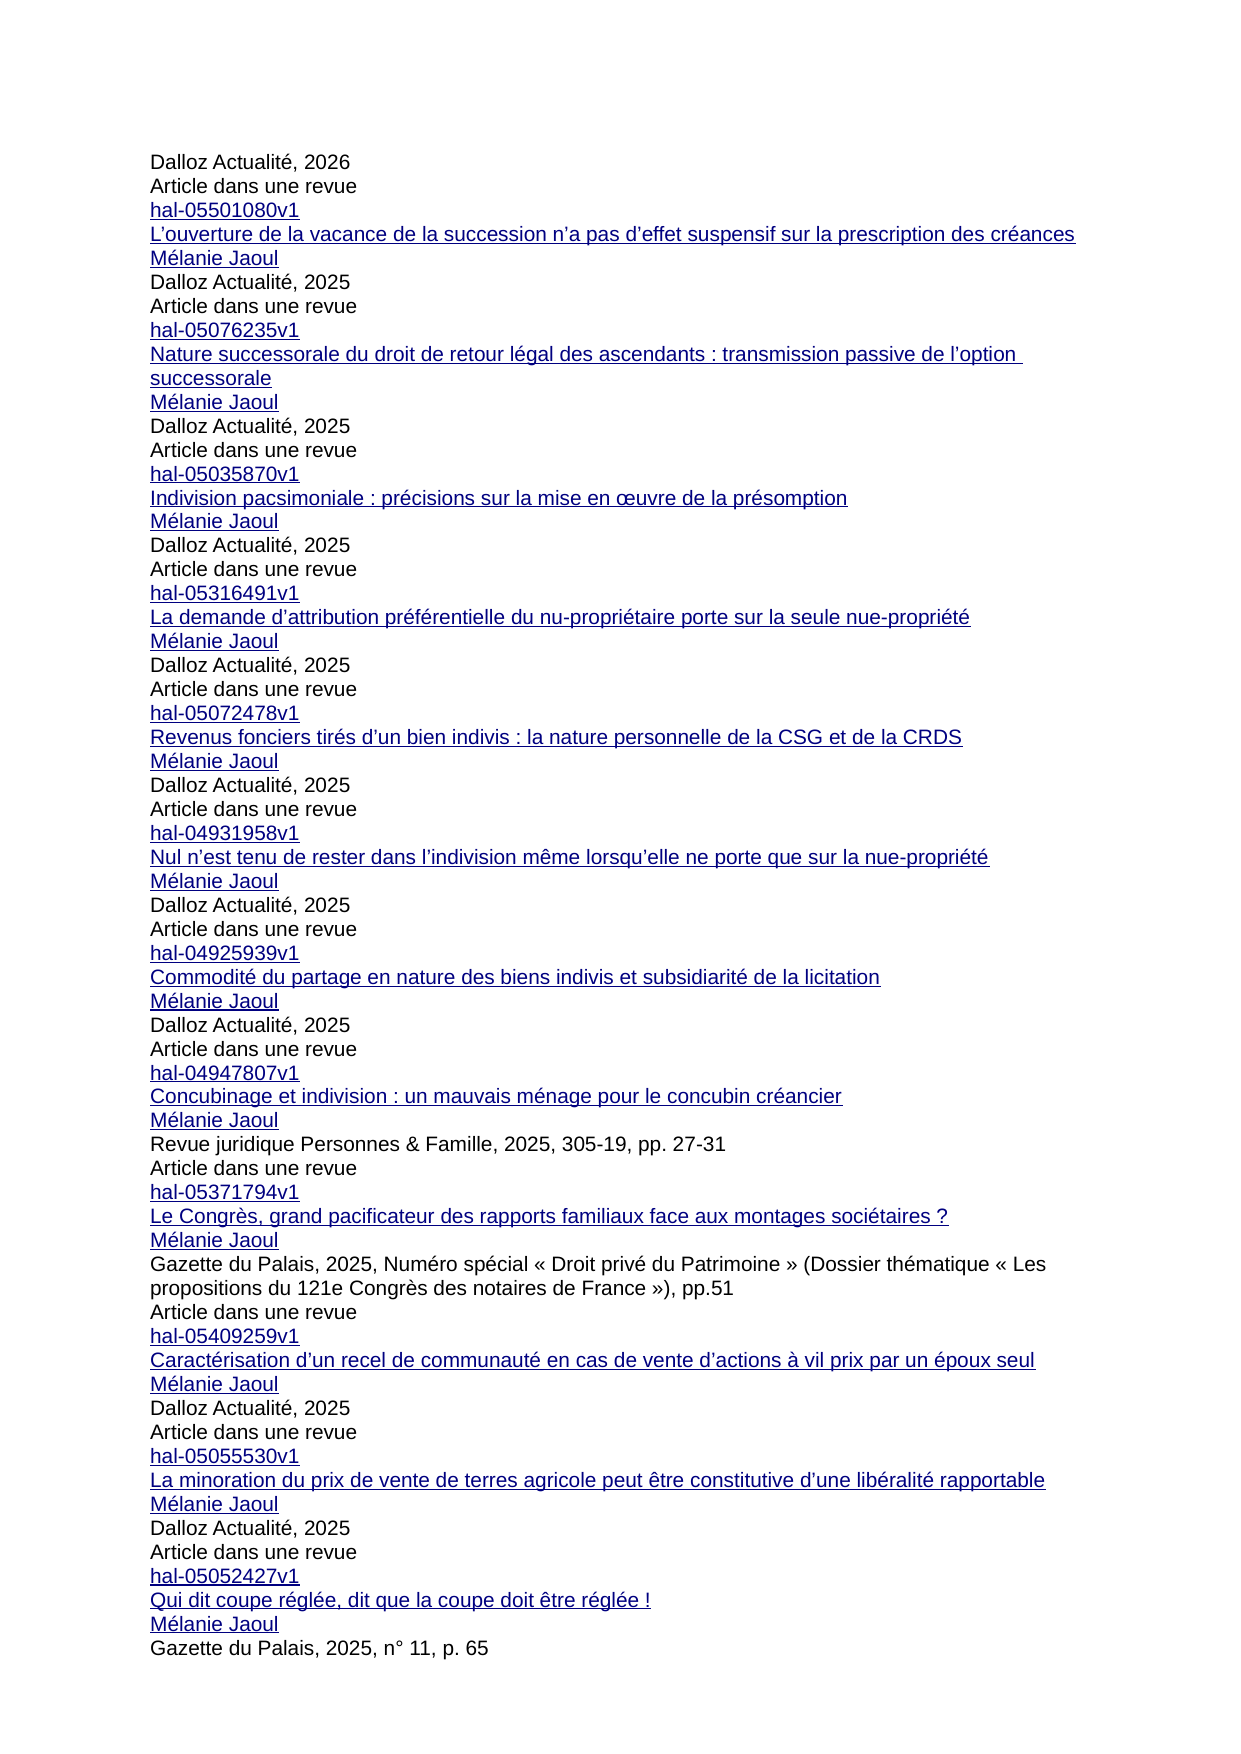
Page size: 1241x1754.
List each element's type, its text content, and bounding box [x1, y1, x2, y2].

table_cell Indivision pacsimoniale : précisions sur la mise en œuvre de la présomption Mélanie Jaoul Dalloz Actualité, 2025 Article dans une revue hal-05316491v1 [150, 485, 1090, 605]
table_cell Dalloz Actualité, 2026 Article dans une revue hal-05501080v1 [150, 150, 1090, 222]
table_cell Caractérisation d’un recel de communauté en cas de vente d’actions à vil prix par un époux seul Mélanie Jaoul Dalloz Actualité, 2025 Article dans une revue hal-05055530v1 [150, 1348, 1090, 1468]
table_cell Qui dit coupe réglée, dit que la coupe doit être réglée ! Mélanie Jaoul Gazette du Palais, 2025, n° 11, p. 65 [150, 1588, 1090, 1659]
table_cell Revenus fonciers tirés d’un bien indivis : la nature personnelle de la CSG et de la CRDS Mélanie Jaoul Dalloz Actualité, 2025 Article dans une revue hal-04931958v1 [150, 725, 1090, 845]
table_cell Commodité du partage en nature des biens indivis et subsidiarité de la licitation Mélanie Jaoul Dalloz Actualité, 2025 Article dans une revue hal-04947807v1 [150, 965, 1090, 1084]
table_cell Nature successorale du droit de retour légal des ascendants : transmission passive de l’option successorale Mélanie Jaoul Dalloz Actualité, 2025 Article dans une revue hal-05035870v1 [150, 342, 1090, 485]
table_cell La minoration du prix de vente de terres agricole peut être constitutive d’une libéralité rapportable Mélanie Jaoul Dalloz Actualité, 2025 Article dans une revue hal-05052427v1 [150, 1468, 1090, 1587]
table_cell Le Congrès, grand pacificateur des rapports familiaux face aux montages sociétaires ? Mélanie Jaoul Gazette du Palais, 2025, Numéro spécial « Droit privé du Patrimoine » (Dossier thématique « Les propositions du 121e Congrès des notaires de France »), pp.51 Article dans une revue hal-05409259v1 [150, 1204, 1090, 1348]
table_cell L’ouverture de la vacance de la succession n’a pas d’effet suspensif sur la prescription des créances Mélanie Jaoul Dalloz Actualité, 2025 Article dans une revue hal-05076235v1 [150, 222, 1090, 342]
table_cell Concubinage et indivision : un mauvais ménage pour le concubin créancier Mélanie Jaoul Revue juridique Personnes & Famille, 2025, 305-19, pp. 27-31 Article dans une revue hal-05371794v1 [150, 1084, 1090, 1204]
table_cell La demande d’attribution préférentielle du nu-propriétaire porte sur la seule nue-propriété Mélanie Jaoul Dalloz Actualité, 2025 Article dans une revue hal-05072478v1 [150, 605, 1090, 725]
table_cell Nul n’est tenu de rester dans l’indivision même lorsqu’elle ne porte que sur la nue-propriété Mélanie Jaoul Dalloz Actualité, 2025 Article dans une revue hal-04925939v1 [150, 845, 1090, 964]
